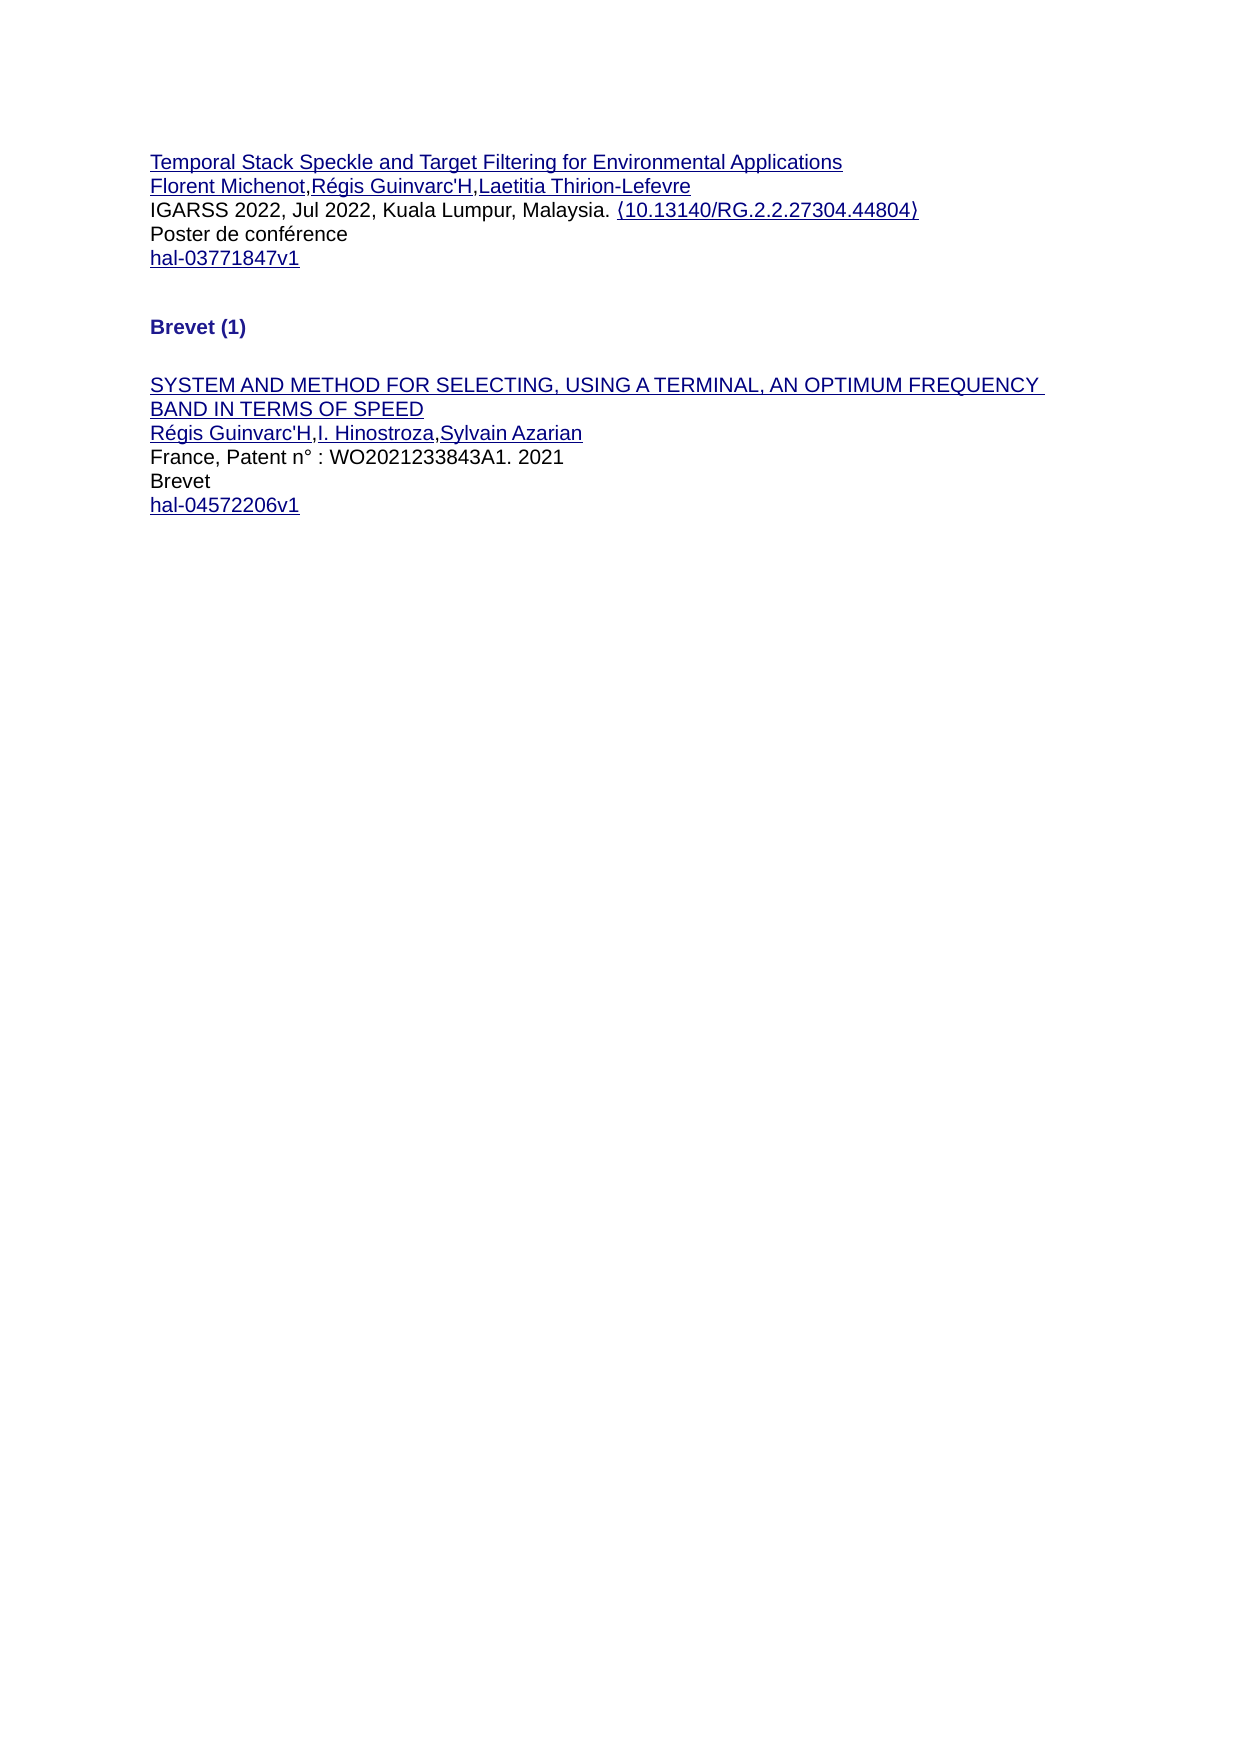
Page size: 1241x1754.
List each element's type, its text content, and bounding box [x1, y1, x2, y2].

table_header SYSTEM AND METHOD FOR SELECTING, USING A TERMINAL, AN OPTIMUM FREQUENCY BAND IN TERMS OF SPEED Régis Guinvarc'H,I. Hinostroza,Sylvain Azarian France, Patent n° : WO2021233843A1. 2021 Brevet hal-04572206v1 [150, 373, 1090, 517]
table_cell Temporal Stack Speckle and Target Filtering for Environmental Applications Florent Michenot,Régis Guinvarc'H,Laetitia Thirion-Lefevre IGARSS 2022, Jul 2022, Kuala Lumpur, Malaysia. ⟨10.13140/RG.2.2.27304.44804⟩ Poster de conférence hal-03771847v1 [150, 150, 1090, 270]
subtitle Brevet (1) [150, 314, 1090, 338]
